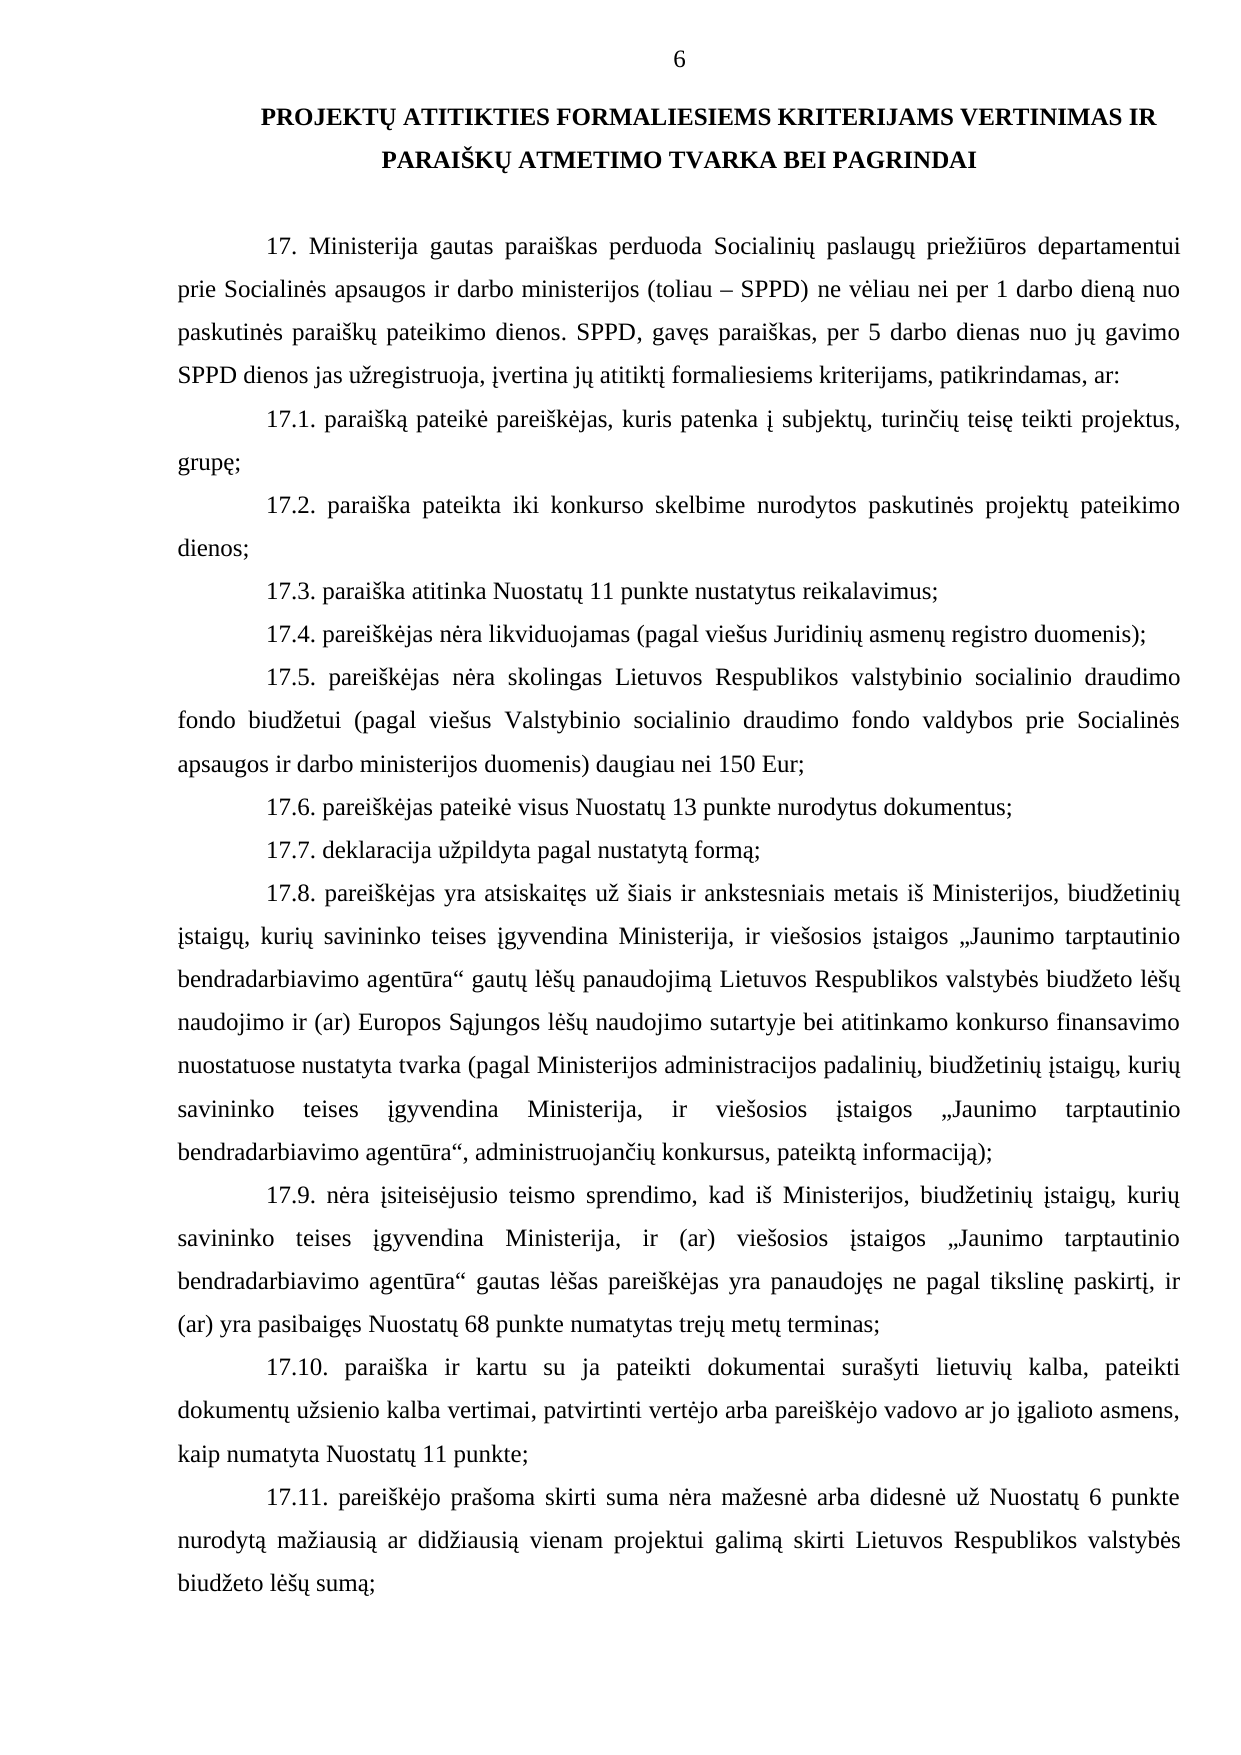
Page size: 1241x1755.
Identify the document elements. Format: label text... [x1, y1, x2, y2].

text 17.7. deklaracija užpildyta pagal nustatytą formą; [177, 835, 1181, 864]
text 17.1. paraišką pateikė pareiškėjas, kuris patenka į subjektų, turinčių teisę teikti projektus, grupę; [177, 404, 1181, 476]
text 17.5. pareiškėjas nėra skolingas Lietuvos Respublikos valstybinio socialinio draudimo fondo biudžetui (pagal viešus Valstybinio socialinio draudimo fondo valdybos prie Socialinės apsaugos ir darbo ministerijos duomenis) daugiau nei 150 Eur; [177, 662, 1181, 777]
text 17.11. pareiškėjo prašoma skirti suma nėra mažesnė arba didesnė už Nuostatų 6 punkte nurodytą mažiausią ar didžiausią vienam projektui galimą skirti Lietuvos Respublikos valstybės biudžeto lėšų sumą; [177, 1482, 1181, 1597]
text 17.6. pareiškėjas pateikė visus Nuostatų 13 punkte nurodytus dokumentus; [177, 792, 1181, 821]
text 17.2. paraiška pateikta iki konkurso skelbime nurodytos paskutinės projektų pateikimo dienos; [177, 490, 1181, 562]
text 17. Ministerija gautas paraiškas perduoda Socialinių paslaugų priežiūros departamentui prie Socialinės apsaugos ir darbo ministerijos (toliau – SPPD) ne vėliau nei per 1 darbo dieną nuo paskutinės paraiškų pateikimo dienos. SPPD, gavęs paraiškas, per 5 darbo dienas nuo jų gavimo SPPD dienos jas užregistruoja, įvertina jų atitiktį formaliesiems kriterijams, patikrindamas, ar: [177, 231, 1181, 389]
text 17.3. paraiška atitinka Nuostatų 11 punkte nustatytus reikalavimus; [177, 576, 1181, 605]
text PROJEKTŲ ATITIKTIES FORMALIESIEMS KRITERIJAMS VERTINIMAS IR PARAIŠKŲ ATMETIMO TVARKA BEI PAGRINDAI [177, 102, 1181, 174]
text 17.4. pareiškėjas nėra likviduojamas (pagal viešus Juridinių asmenų registro duomenis); [177, 619, 1181, 648]
text 17.10. paraiška ir kartu su ja pateikti dokumentai surašyti lietuvių kalba, pateikti dokumentų užsienio kalba vertimai, patvirtinti vertėjo arba pareiškėjo vadovo ar jo įgalioto asmens, kaip numatyta Nuostatų 11 punkte; [177, 1352, 1181, 1467]
text 17.9. nėra įsiteisėjusio teismo sprendimo, kad iš Ministerijos, biudžetinių įstaigų, kurių savininko teises įgyvendina Ministerija, ir (ar) viešosios įstaigos „Jaunimo tarptautinio bendradarbiavimo agentūra“ gautas lėšas pareiškėjas yra panaudojęs ne pagal tikslinę paskirtį, ir (ar) yra pasibaigęs Nuostatų 68 punkte numatytas trejų metų terminas; [177, 1180, 1181, 1338]
text 17.8. pareiškėjas yra atsiskaitęs už šiais ir ankstesniais metais iš Ministerijos, biudžetinių įstaigų, kurių savininko teises įgyvendina Ministerija, ir viešosios įstaigos „Jaunimo tarptautinio bendradarbiavimo agentūra“ gautų lėšų panaudojimą Lietuvos Respublikos valstybės biudžeto lėšų naudojimo ir (ar) Europos Sąjungos lėšų naudojimo sutartyje bei atitinkamo konkurso finansavimo nuostatuose nustatyta tvarka (pagal Ministerijos administracijos padalinių, biudžetinių įstaigų, kurių savininko teises įgyvendina Ministerija, ir viešosios įstaigos „Jaunimo tarptautinio bendradarbiavimo agentūra“, administruojančių konkursus, pateiktą informaciją); [177, 878, 1181, 1166]
